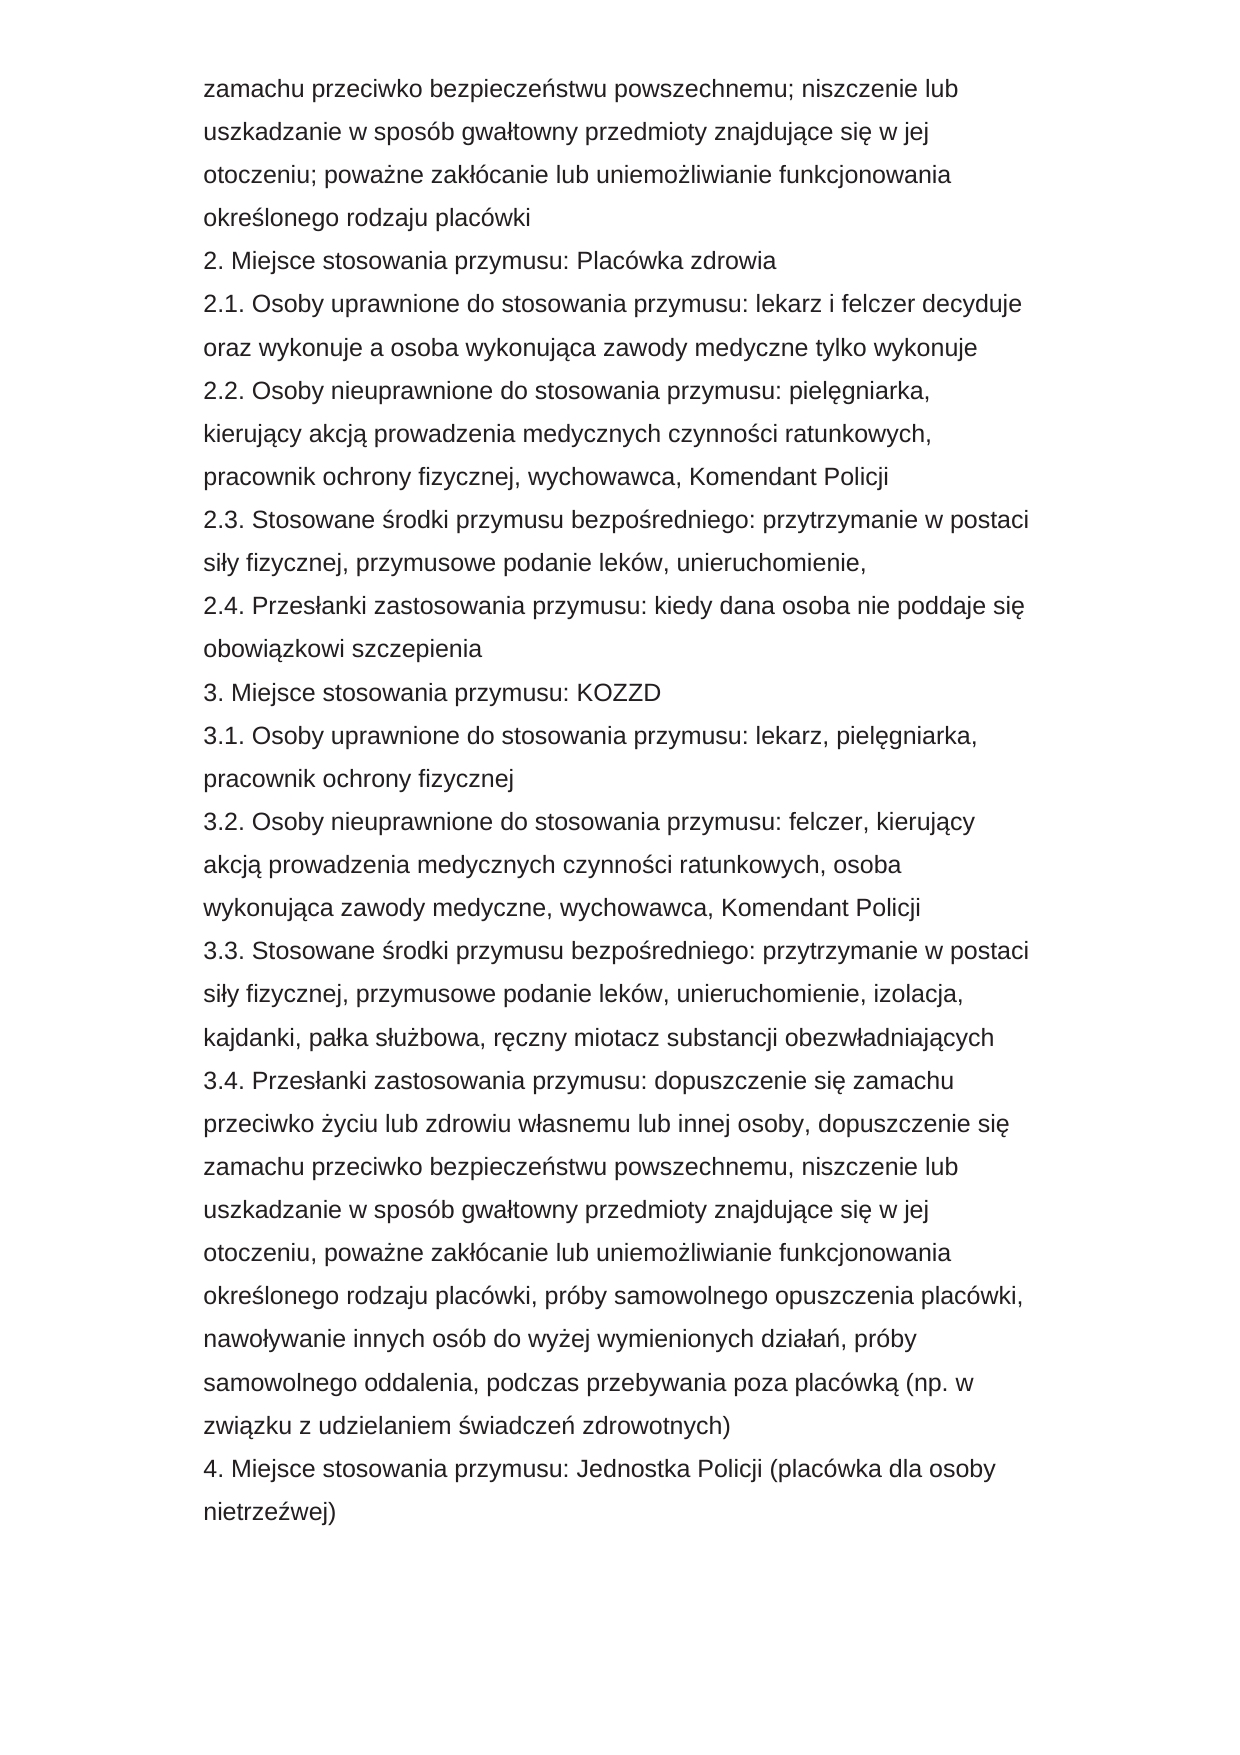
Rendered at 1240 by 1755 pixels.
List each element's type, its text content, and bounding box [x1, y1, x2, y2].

text 3.1. Osoby uprawnione do stosowania przymusu: lekarz, pielęgniarka, pracownik ochrony fizycznej [203, 721, 1035, 792]
text 2.2. Osoby nieuprawnione do stosowania przymusu: pielęgniarka, kierujący akcją prowadzenia medycznych czynności ratunkowych, pracownik ochrony fizycznej, wychowawca, Komendant Policji [203, 376, 1035, 491]
text 3.4. Przesłanki zastosowania przymusu: dopuszczenie się zamachu przeciwko życiu lub zdrowiu własnemu lub innej osoby, dopuszczenie się zamachu przeciwko bezpieczeństwu powszechnemu, niszczenie lub uszkadzanie w sposób gwałtowny przedmioty znajdujące się w jej otoczeniu, poważne zakłócanie lub uniemożliwianie funkcjonowania określonego rodzaju placówki, próby samowolnego opuszczenia placówki, nawoływanie innych osób do wyżej wymienionych działań, próby samowolnego oddalenia, podczas przebywania poza placówką (np. w związku z udzielaniem świadczeń zdrowotnych) [203, 1066, 1035, 1439]
text zamachu przeciwko bezpieczeństwu powszechnemu; niszczenie lub uszkadzanie w sposób gwałtowny przedmioty znajdujące się w jej otoczeniu; poważne zakłócanie lub uniemożliwianie funkcjonowania określonego rodzaju placówki [203, 74, 1035, 232]
text 2. Miejsce stosowania przymusu: Placówka zdrowia [203, 246, 1035, 275]
text 3.3. Stosowane środki przymusu bezpośredniego: przytrzymanie w postaci siły fizycznej, przymusowe podanie leków, unieruchomienie, izolacja, kajdanki, pałka służbowa, ręczny miotacz substancji obezwładniających [203, 936, 1035, 1051]
text 2.1. Osoby uprawnione do stosowania przymusu: lekarz i felczer decyduje oraz wykonuje a osoba wykonująca zawody medyczne tylko wykonuje [203, 289, 1035, 361]
text 2.3. Stosowane środki przymusu bezpośredniego: przytrzymanie w postaci siły fizycznej, przymusowe podanie leków, unieruchomienie, [203, 505, 1035, 577]
text 4. Miejsce stosowania przymusu: Jednostka Policji (placówka dla osoby nietrzeźwej) [203, 1454, 1035, 1526]
text 3.2. Osoby nieuprawnione do stosowania przymusu: felczer, kierujący akcją prowadzenia medycznych czynności ratunkowych, osoba wykonująca zawody medyczne, wychowawca, Komendant Policji [203, 807, 1035, 922]
text 3. Miejsce stosowania przymusu: KOZZD [203, 677, 1035, 706]
text 2.4. Przesłanki zastosowania przymusu: kiedy dana osoba nie poddaje się obowiązkowi szczepienia [203, 591, 1035, 663]
